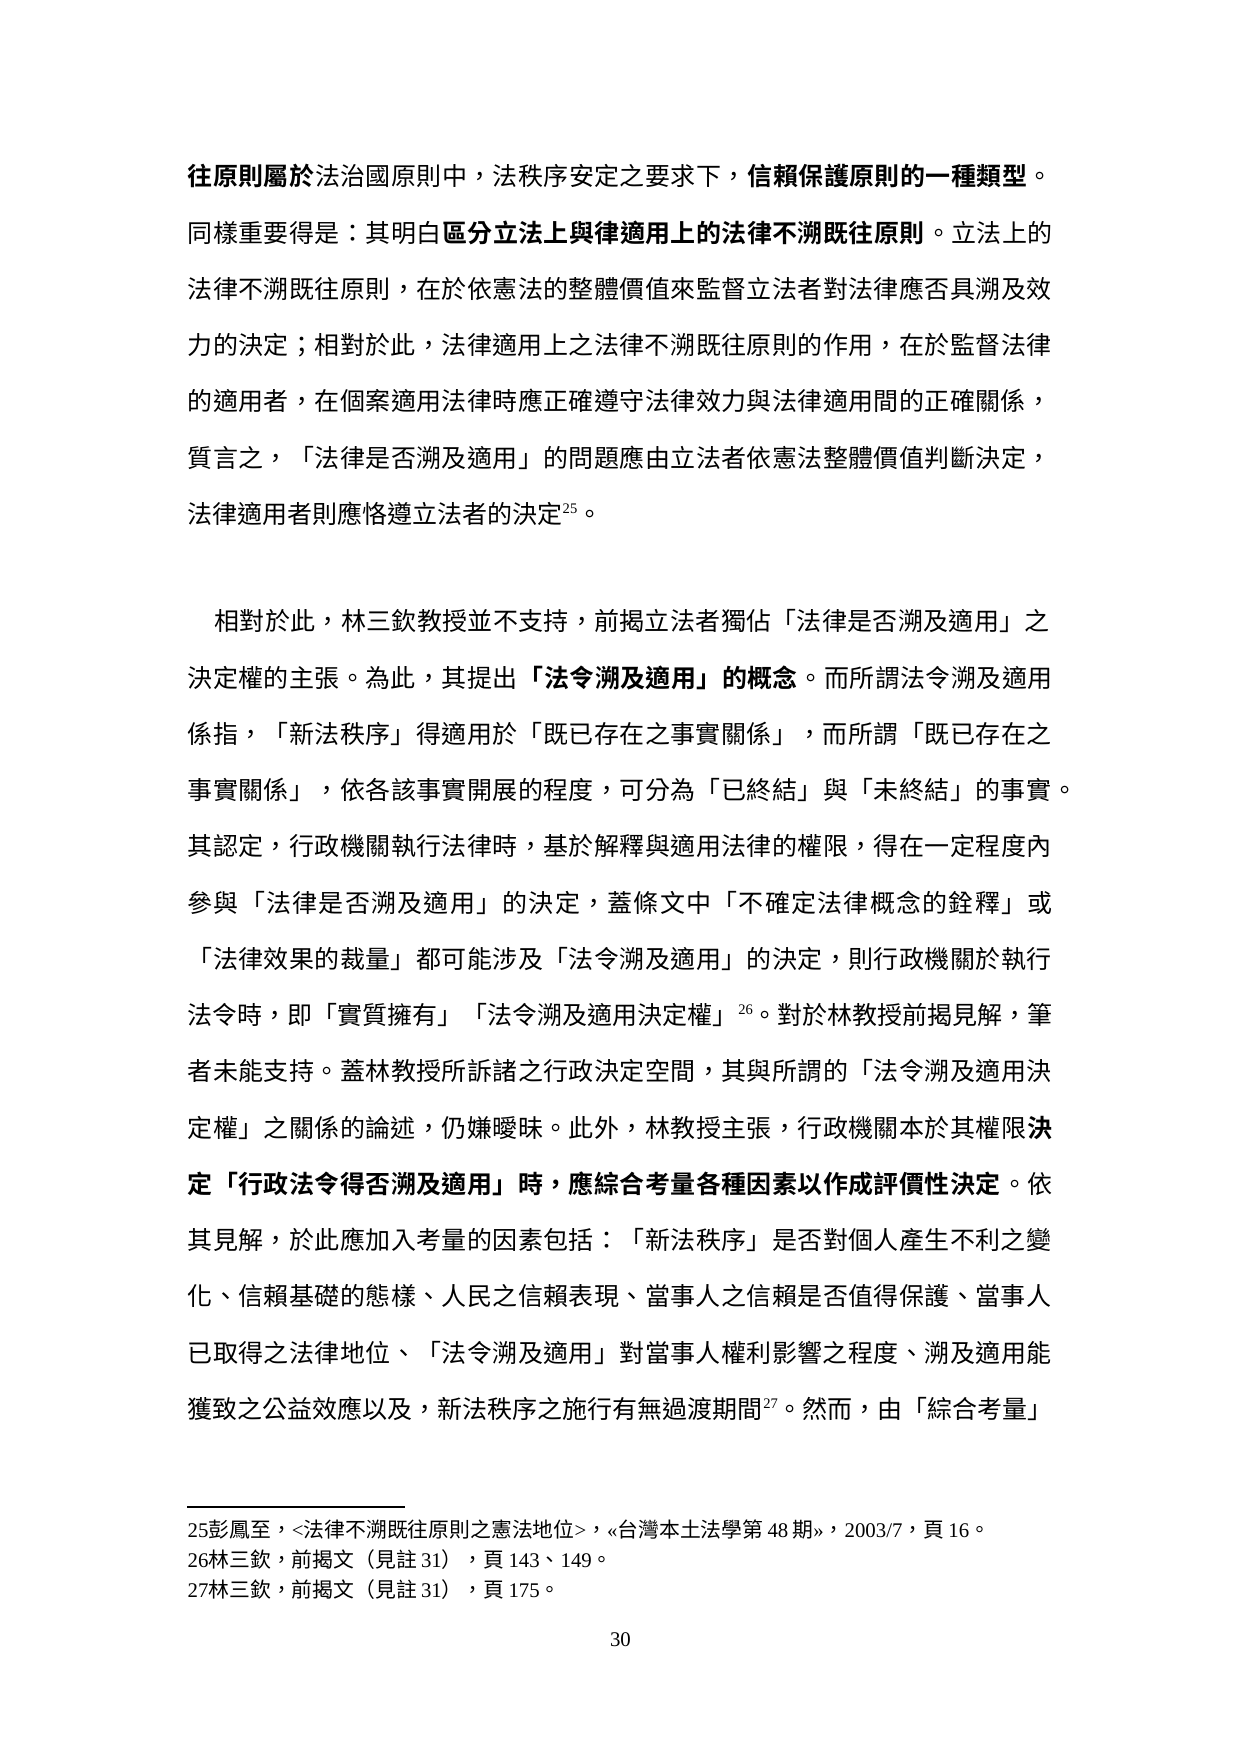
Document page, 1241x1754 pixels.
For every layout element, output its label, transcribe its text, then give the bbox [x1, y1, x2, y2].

text 往原則屬於法治國原則中，法秩序安定之要求下，信賴保護原則的一種類型。同樣重要得是：其明白區分立法上與律適用上的法律不溯既往原則。立法上的法律不溯既往原則，在於依憲法的整體價值來監督立法者對法律應否具溯及效力的決定；相對於此，法律適用上之法律不溯既往原則的作用，在於監督法律的適用者，在個案適用法律時應正確遵守法律效力與法律適用間的正確關係，質言之，「法律是否溯及適用」的問題應由立法者依憲法整體價值判斷決定，法律適用者則應恪遵立法者的決定。 [187, 150, 1053, 525]
text 林三欽，前揭文（見註31），頁175。 [187, 1574, 1053, 1604]
text 林三欽，前揭文（見註31），頁143、149。 [187, 1543, 1053, 1574]
text 彭鳳至，<法律不溯既往原則之憲法地位>，«台灣本土法學第48期»，2003/7，頁16。 [187, 1513, 1053, 1543]
text 相對於此，林三欽教授並不支持，前揭立法者獨佔「法律是否溯及適用」之決定權的主張。為此，其提出「法令溯及適用」的概念。而所謂法令溯及適用係指，「新法秩序」得適用於「既已存在之事實關係」，而所謂「既已存在之事實關係」，依各該事實開展的程度，可分為「已終結」與「未終結」的事實。其認定，行政機關執行法律時，基於解釋與適用法律的權限，得在一定程度內參與「法律是否溯及適用」的決定，蓋條文中「不確定法律概念的銓釋」或「法律效果的裁量」都可能涉及「法令溯及適用」的決定，則行政機關於執行法令時，即「實質擁有」「法令溯及適用決定權」。對於林教授前揭見解，筆者未能支持。蓋林教授所訴諸之行政決定空間，其與所謂的「法令溯及適用決定權」之關係的論述，仍嫌曖昧。此外，林教授主張，行政機關本於其權限決定「行政法令得否溯及適用」時，應綜合考量各種因素以作成評價性決定。依其見解，於此應加入考量的因素包括：「新法秩序」是否對個人產生不利之變化、信賴基礎的態樣、人民之信賴表現、當事人之信賴是否值得保護、當事人已取得之法律地位、「法令溯及適用」對當事人權利影響之程度、溯及適用能獲致之公益效應以及，新法秩序之施行有無過渡期間。然而，由「綜合考量」一詞尚不足以推斷，前揭各項因素之間的關係如何；如是，此一見解顯然不能對「行政法令得否適用」的問題提供明確的解答。 [187, 595, 1053, 1420]
